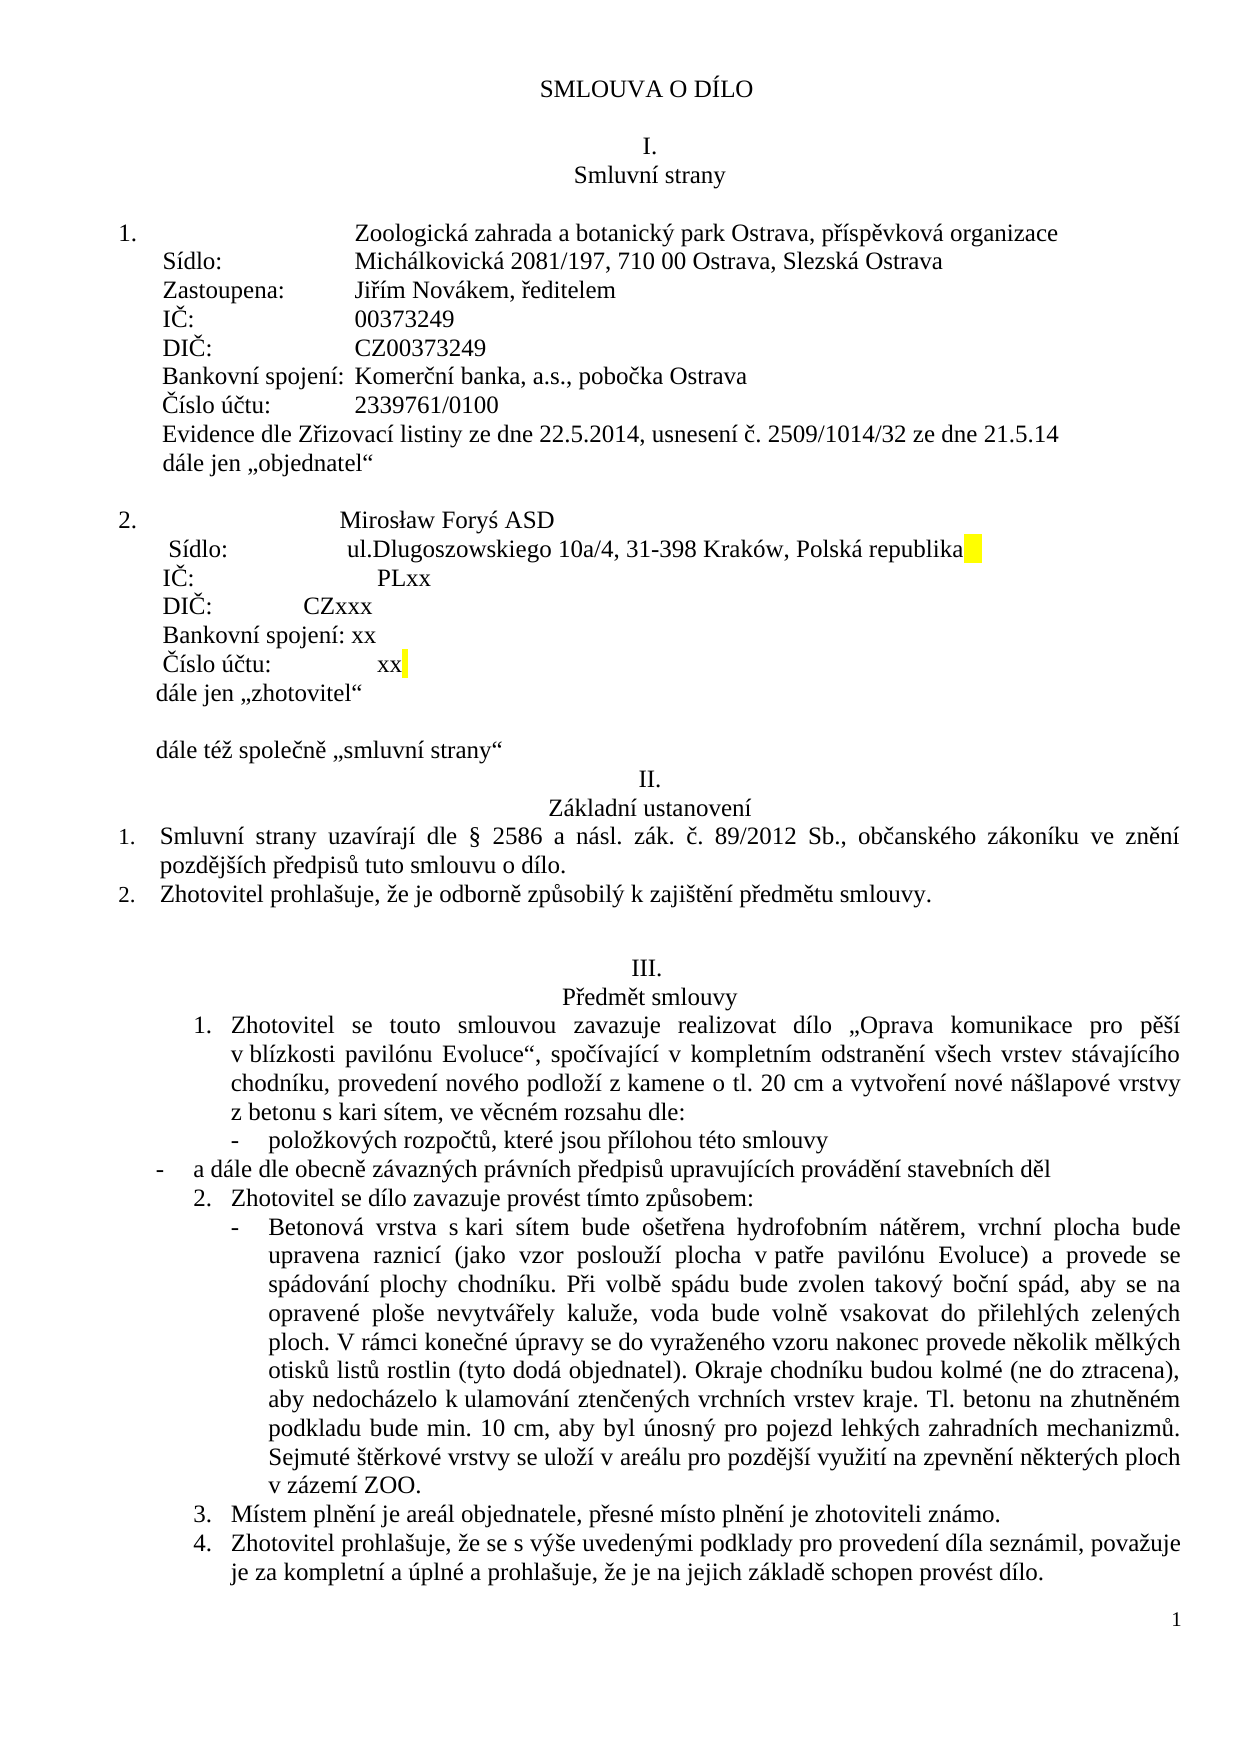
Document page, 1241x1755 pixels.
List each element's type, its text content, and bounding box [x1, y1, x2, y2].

text dále jen „zhotovitel“ [118, 678, 1181, 706]
text DIČ: CZxxx [156, 591, 1181, 620]
subtitle Základní ustanovení [118, 793, 1181, 821]
text Sídlo: ul.Dlugoszowskiego 10a/4, 31-398 Kraków, Polská republika [118, 534, 1181, 563]
list Zhotovitel se touto smlouvou zavazuje realizovat dílo „Oprava komunikace pro pěší v blízkosti pavilónu Evoluce“, spočívající v kompletním odstranění všech vrstev stávajícího chodníku, provedení nového podloží z kamene o tl. 20 cm a vytvoření nové nášlapové vrstvy z betonu s kari sítem, ve věcném rozsahu dle: [193, 1011, 1181, 1126]
list Zhotovitel prohlašuje, že se s výše uvedenými podklady pro provedení díla seznámil, považuje je za kompletní a úplné a prohlašuje, že je na jejich základě schopen provést dílo. [193, 1528, 1181, 1586]
text dále též společně „smluvní strany“ [156, 735, 1181, 764]
text DIČ: CZ00373249 [156, 333, 1181, 361]
text IČ: 00373249 [156, 304, 1181, 333]
text Evidence dle Zřizovací listiny ze dne 22.5.2014, usnesení č. 2509/1014/32 ze dne 21.5.14 [156, 419, 1181, 448]
text I. [118, 131, 1181, 160]
text Smluvní strany [118, 160, 1181, 189]
text IČ: PLxx [156, 563, 1181, 591]
text Smlouva o dílo [118, 74, 1181, 103]
text Bankovní spojení: Komerční banka, a.s., pobočka Ostrava [156, 361, 1181, 390]
list Betonová vrstva s kari sítem bude ošetřena hydrofobním nátěrem, vrchní plocha bude upravena raznicí (jako vzor poslouží plocha v patře pavilónu Evoluce) a provede se spádování plochy chodníku. Při volbě spádu bude zvolen takový boční spád, aby se na opravené ploše nevytvářely kaluže, voda bude volně vsakovat do přilehlých zelených ploch. V rámci konečné úpravy se do vyraženého vzoru nakonec provede několik mělkých otisků listů rostlin (tyto dodá objednatel). Okraje chodníku budou kolmé (ne do ztracena), aby nedocházelo k ulamování ztenčených vrchních vrstev kraje. Tl. betonu na zhutněném podkladu bude min. 10 cm, aby byl únosný pro pojezd lehkých zahradních mechanizmů. Sejmuté štěrkové vrstvy se uloží v areálu pro pozdější využití na zpevnění některých ploch v zázemí ZOO. [231, 1212, 1181, 1499]
list Zhotovitel prohlašuje, že je odborně způsobilý k zajištění předmětu smlouvy. [118, 879, 1181, 908]
text 2. Mirosław Foryś ASD [118, 505, 1181, 534]
text III. [118, 953, 1181, 982]
text Zastoupena: Jiřím Novákem, ředitelem [118, 275, 1181, 304]
text Bankovní spojení: xx [156, 620, 1181, 649]
text Předmět smlouvy [118, 982, 1181, 1011]
list a dále dle obecně závazných právních předpisů upravujících provádění stavebních děl [156, 1154, 1181, 1183]
text Číslo účtu: 2339761/0100 [156, 390, 1181, 419]
list Zhotovitel se dílo zavazuje provést tímto způsobem: [193, 1183, 1181, 1212]
list Místem plnění je areál objednatele, přesné místo plnění je zhotoviteli známo. [193, 1499, 1181, 1528]
text II. [118, 764, 1181, 793]
text dále jen „objednatel“ [156, 448, 1181, 476]
list Smluvní strany uzavírají dle § 2586 a násl. zák. č. 89/2012 Sb., občanského zákoníku ve znění pozdějších předpisů tuto smlouvu o dílo. [118, 821, 1181, 879]
text Sídlo: Michálkovická 2081/197, 710 00 Ostrava, Slezská Ostrava [118, 246, 1181, 275]
text Číslo účtu: xx [156, 649, 1181, 678]
text 1. Zoologická zahrada a botanický park Ostrava, příspěvková organizace [118, 218, 1181, 246]
list položkových rozpočtů, které jsou přílohou této smlouvy [231, 1126, 1181, 1154]
